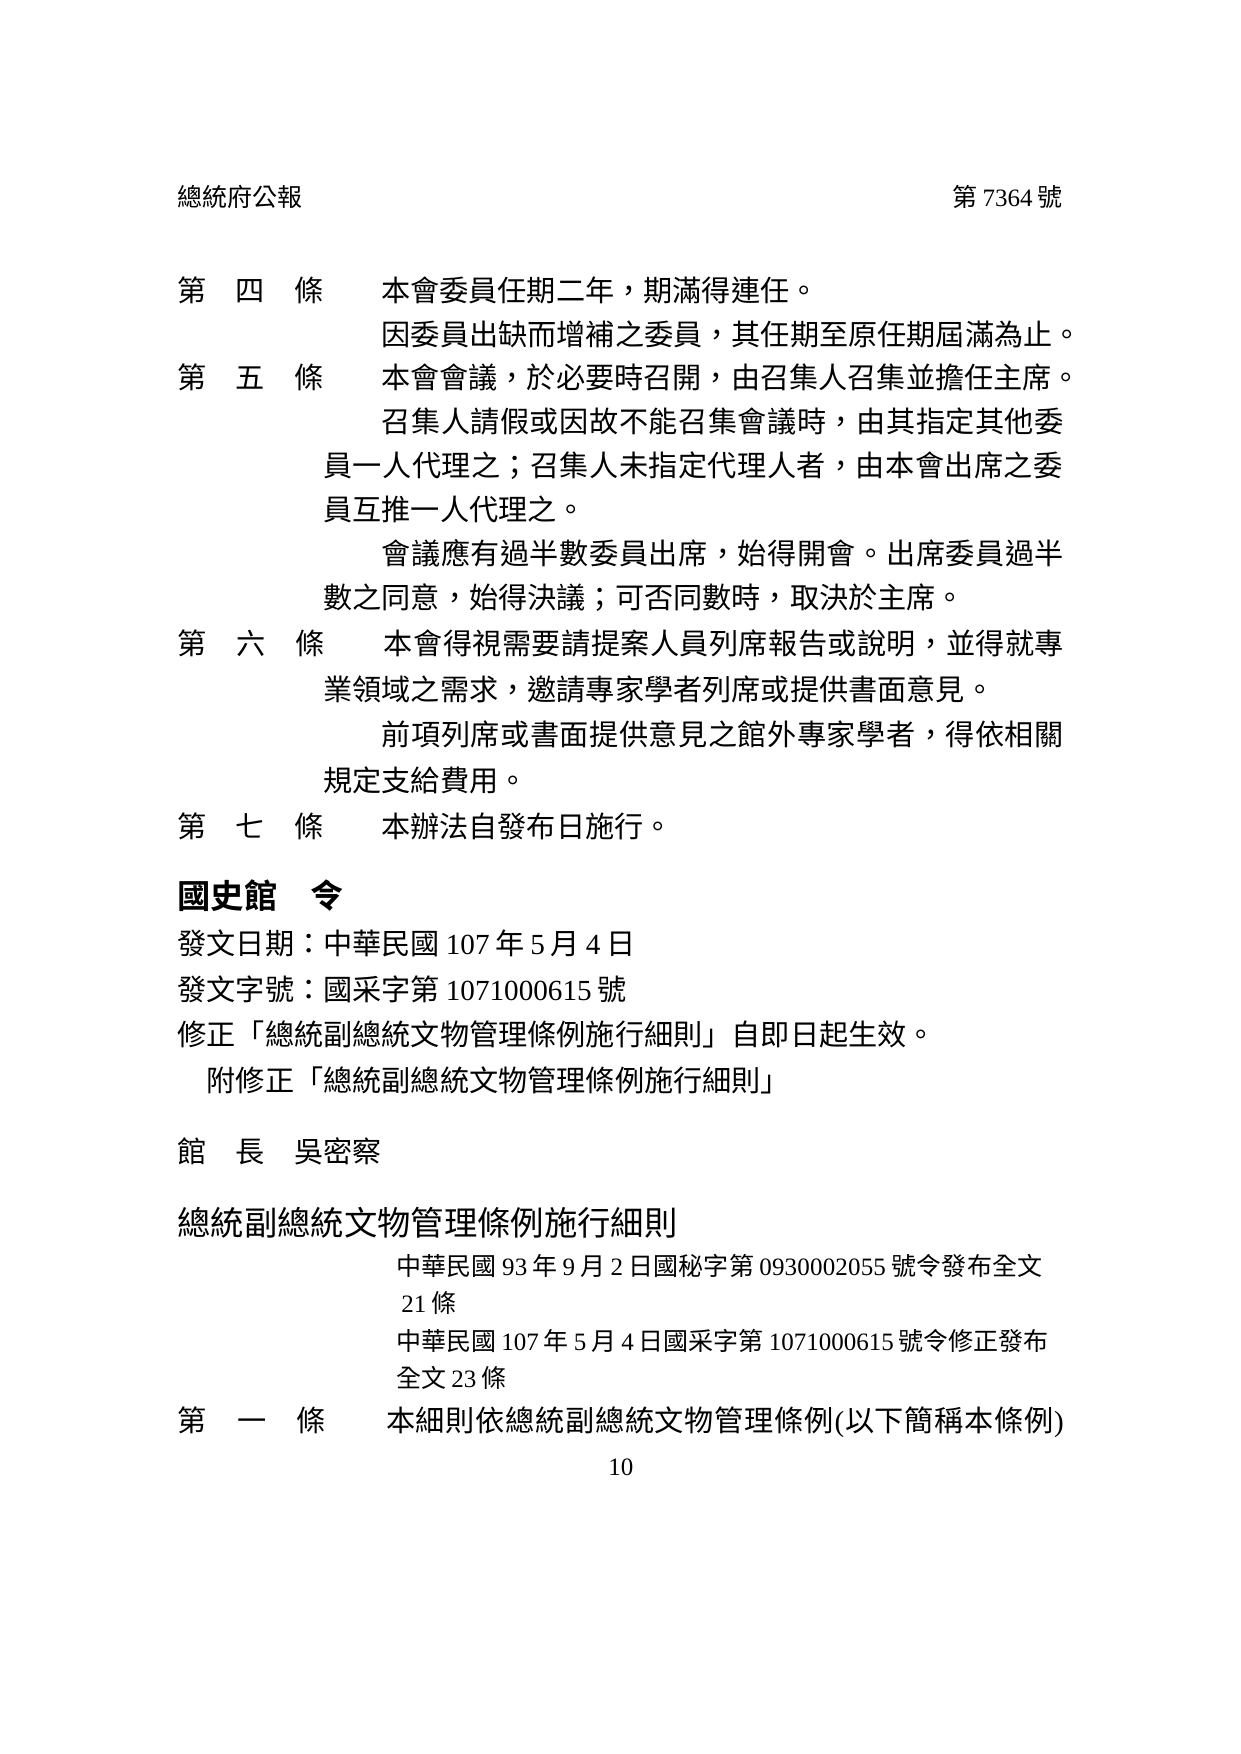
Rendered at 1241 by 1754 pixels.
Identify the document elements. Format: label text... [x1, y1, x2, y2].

text 會議應有過半數委員出席，始得開會。出席委員過半數之同意，始得決議；可否同數時，取決於主席。 [323, 529, 1064, 617]
text 第 七 條 本辦法自發布日施行。 [177, 801, 1064, 847]
text 中華民國93年9月2日國秘字第0930002055號令發布全文21條 [396, 1245, 1064, 1320]
text 第 五 條 本會會議，於必要時召開，由召集人召集並擔任主席。 [177, 354, 1064, 398]
text 因委員出缺而增補之委員，其任期至原任期屆滿為止。 [323, 310, 1064, 354]
text 館 長 吳密察 [177, 1126, 1064, 1172]
text 國史館 令 [177, 872, 1064, 917]
text 第 六 條 本會得視需要請提案人員列席報告或說明，並得就專業領域之需求，邀請專家學者列席或提供書面意見。 [177, 617, 1064, 709]
text 發文字號：國采字第1071000615號 [177, 963, 1064, 1009]
text 附修正「總統副總統文物管理條例施行細則」 [206, 1055, 1064, 1101]
text 第 四 條 本會委員任期二年，期滿得連任。 [177, 266, 1064, 310]
text 第 一 條 本細則依總統副總統文物管理條例(以下簡稱本條例) [177, 1395, 1064, 1441]
text 總統副總統文物管理條例施行細則 [177, 1197, 1064, 1245]
text 召集人請假或因故不能召集會議時，由其指定其他委員一人代理之；召集人未指定代理人者，由本會出席之委員互推一人代理之。 [323, 398, 1064, 529]
text 修正「總統副總統文物管理條例施行細則」自即日起生效。 [177, 1009, 1064, 1055]
text 發文日期：中華民國107年5月4日 [177, 917, 1064, 963]
text 前項列席或書面提供意見之館外專家學者，得依相關規定支給費用。 [323, 709, 1064, 801]
text 中華民國107年5月4日國采字第1071000615號令修正發布全文23條 [396, 1320, 1064, 1395]
